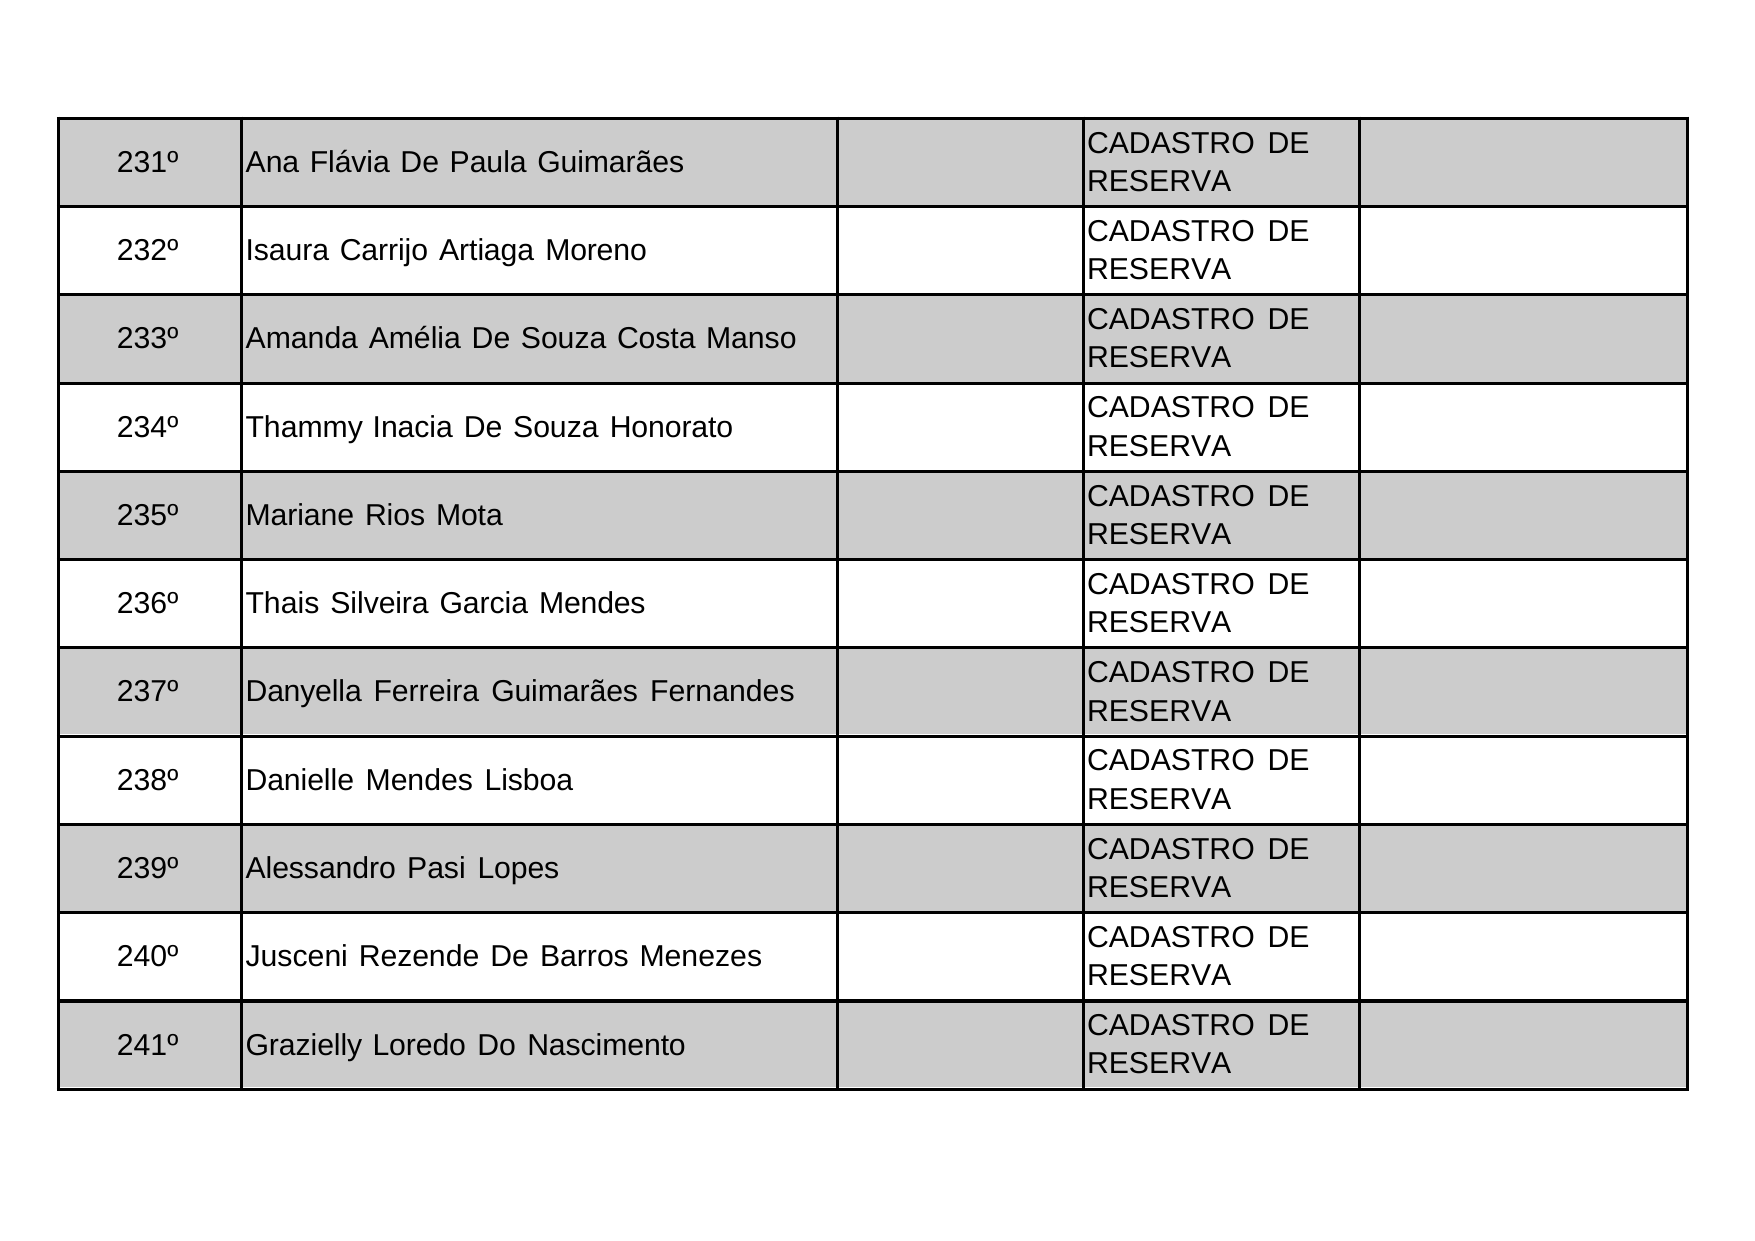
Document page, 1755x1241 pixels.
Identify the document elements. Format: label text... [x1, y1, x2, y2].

table_cell CADASTRO DE RESERVA [1085, 473, 1358, 558]
table_cell CADASTRO DE RESERVA [1085, 561, 1358, 646]
table_cell [1361, 296, 1686, 382]
table_cell CADASTRO DE RESERVA [1085, 738, 1358, 823]
table_header Ana Flávia De Paula Guimarães [243, 120, 836, 205]
table_cell [1361, 1003, 1686, 1087]
table_cell [839, 296, 1082, 382]
table_cell CADASTRO DE RESERVA [1085, 208, 1358, 293]
table_header [1361, 120, 1686, 205]
table_cell [1361, 561, 1686, 646]
table_cell [1361, 826, 1686, 911]
table_cell [1361, 649, 1686, 734]
table_cell [1361, 385, 1686, 470]
table_cell 239º [60, 826, 240, 911]
table_cell [839, 561, 1082, 646]
table_cell Alessandro Pasi Lopes [243, 826, 836, 911]
table_cell [839, 914, 1082, 999]
table_cell Amanda Amélia De Souza Costa Manso [243, 296, 836, 382]
table_cell 235º [60, 473, 240, 558]
table_cell CADASTRO DE RESERVA [1085, 296, 1358, 382]
table_cell Danielle Mendes Lisboa [243, 738, 836, 823]
table_cell 237º [60, 649, 240, 734]
table_cell Jusceni Rezende De Barros Menezes [243, 914, 836, 999]
table_cell CADASTRO DE RESERVA [1085, 649, 1358, 734]
table_cell [839, 738, 1082, 823]
table_cell 241º [60, 1003, 240, 1087]
table_cell [839, 385, 1082, 470]
table_cell Thais Silveira Garcia Mendes [243, 561, 836, 646]
table_cell [1361, 473, 1686, 558]
table_cell 240º [60, 914, 240, 999]
table_cell [839, 208, 1082, 293]
table_cell Danyella Ferreira Guimarães Fernandes [243, 649, 836, 734]
table_cell 234º [60, 385, 240, 470]
table_cell CADASTRO DE RESERVA [1085, 385, 1358, 470]
table_cell CADASTRO DE RESERVA [1085, 914, 1358, 999]
table_header CADASTRO DE RESERVA [1085, 120, 1358, 205]
table_cell Thammy Inacia De Souza Honorato [243, 385, 836, 470]
table_cell [839, 826, 1082, 911]
table_cell CADASTRO DE RESERVA [1085, 826, 1358, 911]
table_header [839, 120, 1082, 205]
table_cell [1361, 914, 1686, 999]
table_cell 238º [60, 738, 240, 823]
table_cell [1361, 738, 1686, 823]
table_cell CADASTRO DE RESERVA [1085, 1003, 1358, 1087]
table_cell [839, 1003, 1082, 1087]
table_cell 232º [60, 208, 240, 293]
table_cell 233º [60, 296, 240, 382]
table_cell [839, 473, 1082, 558]
table_header 231º [60, 120, 240, 205]
table_cell [839, 649, 1082, 734]
table_cell [1361, 208, 1686, 293]
table_cell 236º [60, 561, 240, 646]
table_cell Mariane Rios Mota [243, 473, 836, 558]
table_cell Grazielly Loredo Do Nascimento [243, 1003, 836, 1087]
table_cell Isaura Carrijo Artiaga Moreno [243, 208, 836, 293]
